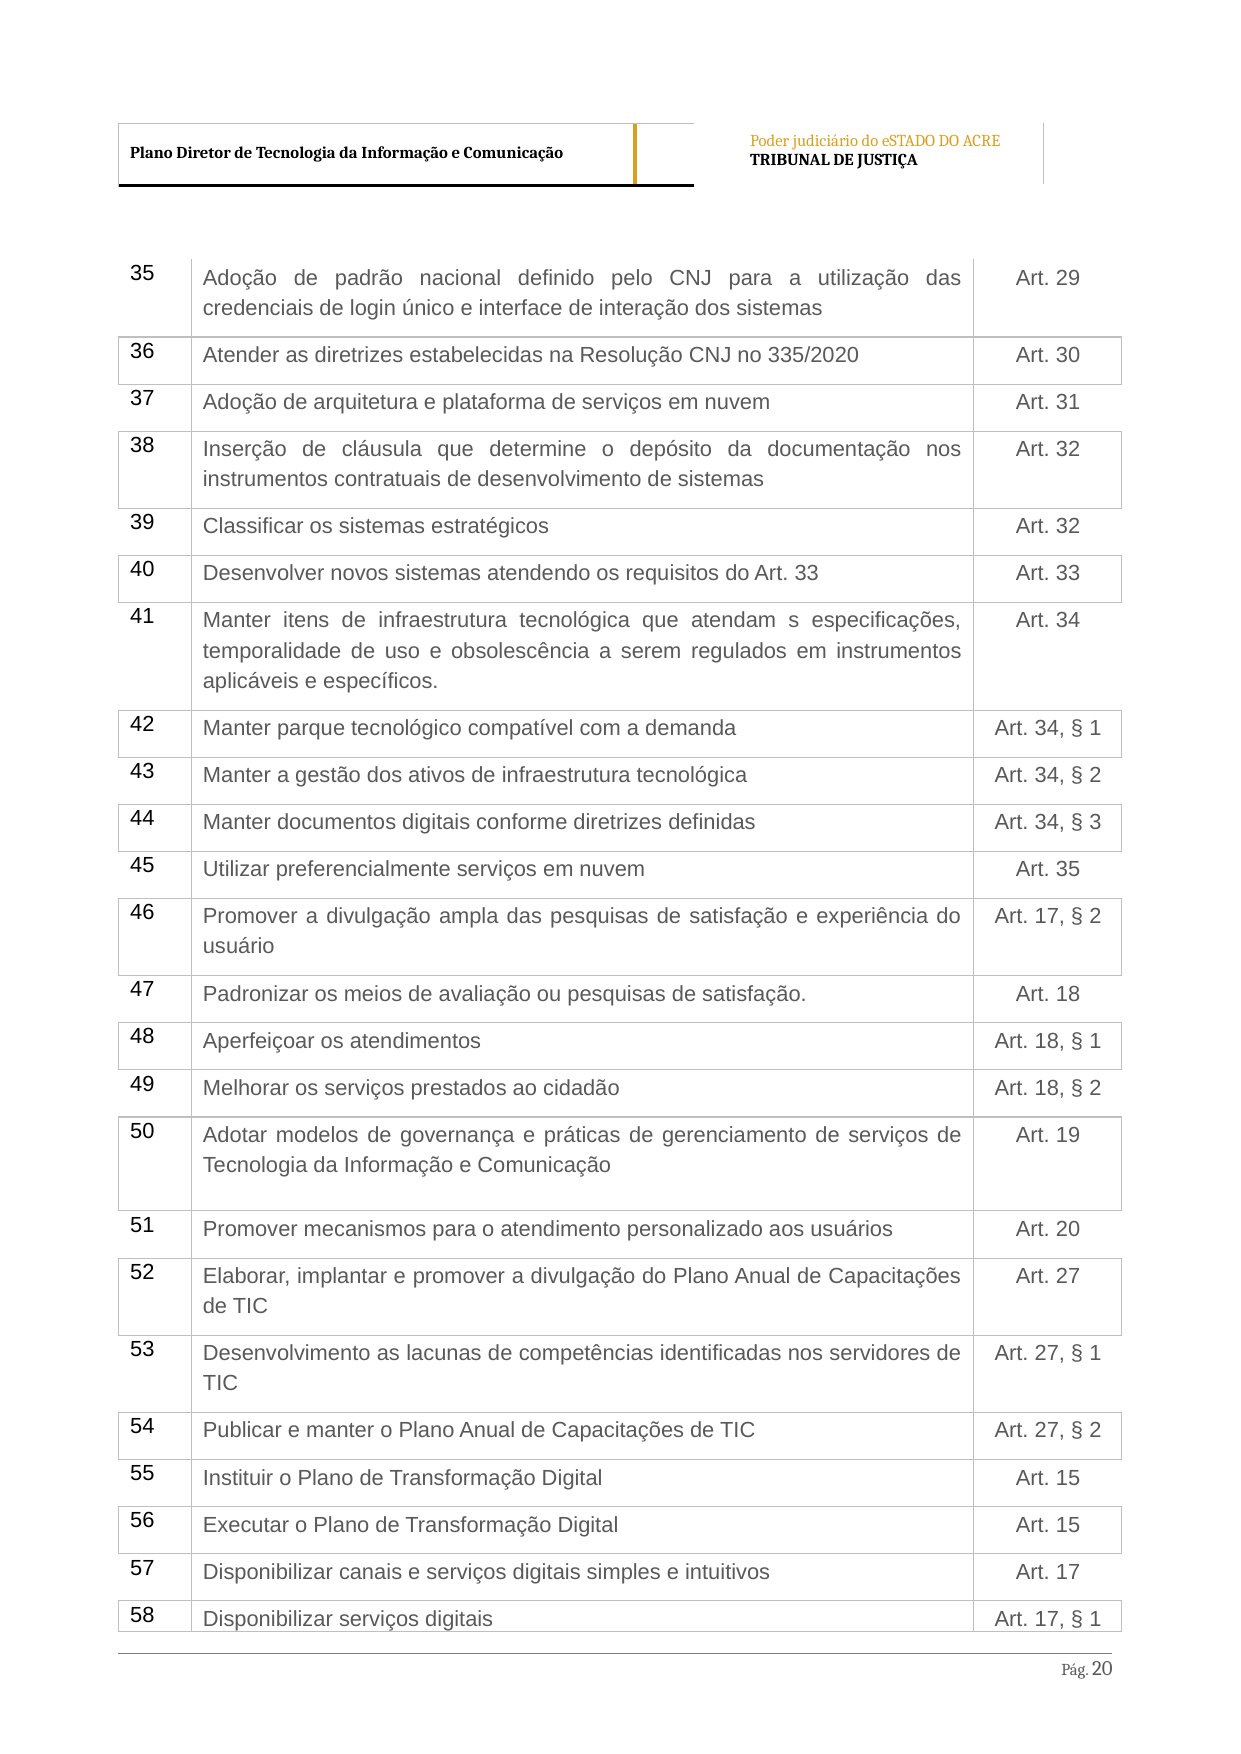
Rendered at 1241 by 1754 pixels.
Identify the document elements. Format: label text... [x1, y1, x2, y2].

table_cell 54 [119, 1413, 191, 1459]
table_cell Art. 32 [974, 432, 1121, 508]
table_cell Art. 17, § 1 [974, 1601, 1121, 1631]
table_cell Manter parque tecnológico compatível com a demanda [192, 711, 973, 757]
table_cell Art. 34, § 2 [974, 758, 1122, 804]
table_cell Elaborar, implantar e promover a divulgação do Plano Anual de Capacitações de TIC [192, 1259, 973, 1335]
table_cell Classificar os sistemas estratégicos [192, 509, 973, 555]
table_cell 40 [119, 556, 191, 602]
table_cell 42 [119, 711, 191, 757]
table_cell Promover a divulgação ampla das pesquisas de satisfação e experiência do usuário [192, 899, 973, 975]
table_cell Art. 32 [974, 509, 1122, 555]
table_cell Art. 18 [974, 976, 1122, 1022]
table_cell Art. 31 [974, 385, 1122, 431]
table_cell Padronizar os meios de avaliação ou pesquisas de satisfação. [192, 976, 973, 1022]
table_cell Executar o Plano de Transformação Digital [192, 1507, 973, 1553]
table_cell 53 [118, 1336, 191, 1412]
table_cell Art. 35 [974, 852, 1122, 898]
table_cell 41 [118, 603, 191, 709]
table_cell Disponibilizar canais e serviços digitais simples e intuitivos [192, 1554, 973, 1600]
table_cell 48 [119, 1023, 191, 1069]
table_cell 35 [118, 259, 191, 336]
table_cell 49 [118, 1070, 191, 1116]
table_cell Art. 18, § 1 [974, 1023, 1121, 1069]
table_cell Art. 33 [974, 556, 1121, 602]
table_cell 57 [118, 1554, 191, 1600]
table_cell Art. 30 [974, 338, 1121, 383]
table_cell Manter documentos digitais conforme diretrizes definidas [192, 805, 973, 851]
table_cell Art. 34, § 3 [974, 805, 1121, 851]
table_cell 38 [119, 432, 191, 508]
table_cell Art. 34 [974, 603, 1122, 709]
table_cell Desenvolver novos sistemas atendendo os requisitos do Art. 33 [192, 556, 973, 602]
table_cell Art. 17, § 2 [974, 899, 1121, 975]
table_cell 36 [119, 338, 191, 383]
table_cell Promover mecanismos para o atendimento personalizado aos usuários [192, 1211, 973, 1257]
table_cell 56 [119, 1507, 191, 1553]
table_cell Adoção de arquitetura e plataforma de serviços em nuvem [192, 385, 973, 431]
table_cell Art. 18, § 2 [974, 1070, 1122, 1116]
table_cell Manter itens de infraestrutura tecnológica que atendam s especificações, temporalidade de uso e obsolescência a serem regulados em instrumentos aplicáveis e específicos. [192, 603, 973, 709]
table_cell Art. 27, § 2 [974, 1413, 1121, 1459]
table_cell Publicar e manter o Plano Anual de Capacitações de TIC [192, 1413, 973, 1459]
table_cell 52 [119, 1259, 191, 1335]
table_cell 37 [118, 385, 191, 431]
table_cell Art. 34, § 1 [974, 711, 1121, 757]
table_cell Utilizar preferencialmente serviços em nuvem [192, 852, 973, 898]
table_cell Art. 15 [974, 1460, 1122, 1506]
table_cell Art. 29 [974, 259, 1122, 336]
table_cell 55 [118, 1460, 191, 1506]
table_cell Art. 19 [974, 1118, 1121, 1210]
table_cell Adoção de padrão nacional definido pelo CNJ para a utilização das credenciais de login único e interface de interação dos sistemas [192, 259, 973, 336]
table_cell 39 [118, 509, 191, 555]
table_cell Instituir o Plano de Transformação Digital [192, 1460, 973, 1506]
table_cell Aperfeiçoar os atendimentos [192, 1023, 973, 1069]
table_cell Desenvolvimento as lacunas de competências identificadas nos servidores de TIC [192, 1336, 973, 1412]
table_cell 43 [118, 758, 191, 804]
table_cell Inserção de cláusula que determine o depósito da documentação nos instrumentos contratuais de desenvolvimento de sistemas [192, 432, 973, 508]
table_cell Atender as diretrizes estabelecidas na Resolução CNJ no 335/2020 [192, 338, 973, 383]
table_cell Art. 20 [974, 1211, 1122, 1257]
table_cell Art. 17 [974, 1554, 1122, 1600]
table_cell Melhorar os serviços prestados ao cidadão [192, 1070, 973, 1116]
table_cell Art. 15 [974, 1507, 1121, 1553]
table_cell 51 [118, 1211, 191, 1257]
table_cell Manter a gestão dos ativos de infraestrutura tecnológica [192, 758, 973, 804]
table_cell Art. 27, § 1 [974, 1336, 1122, 1412]
table_cell 58 [119, 1601, 191, 1631]
table_cell 45 [118, 852, 191, 898]
table_cell Adotar modelos de governança e práticas de gerenciamento de serviços de Tecnologia da Informação e Comunicação [192, 1118, 973, 1210]
table_cell 50 [119, 1118, 191, 1210]
table_cell Art. 27 [974, 1259, 1121, 1335]
table_cell 46 [119, 899, 191, 975]
table_cell 44 [119, 805, 191, 851]
table_cell Disponibilizar serviços digitais [192, 1601, 973, 1631]
table_cell 47 [118, 976, 191, 1022]
